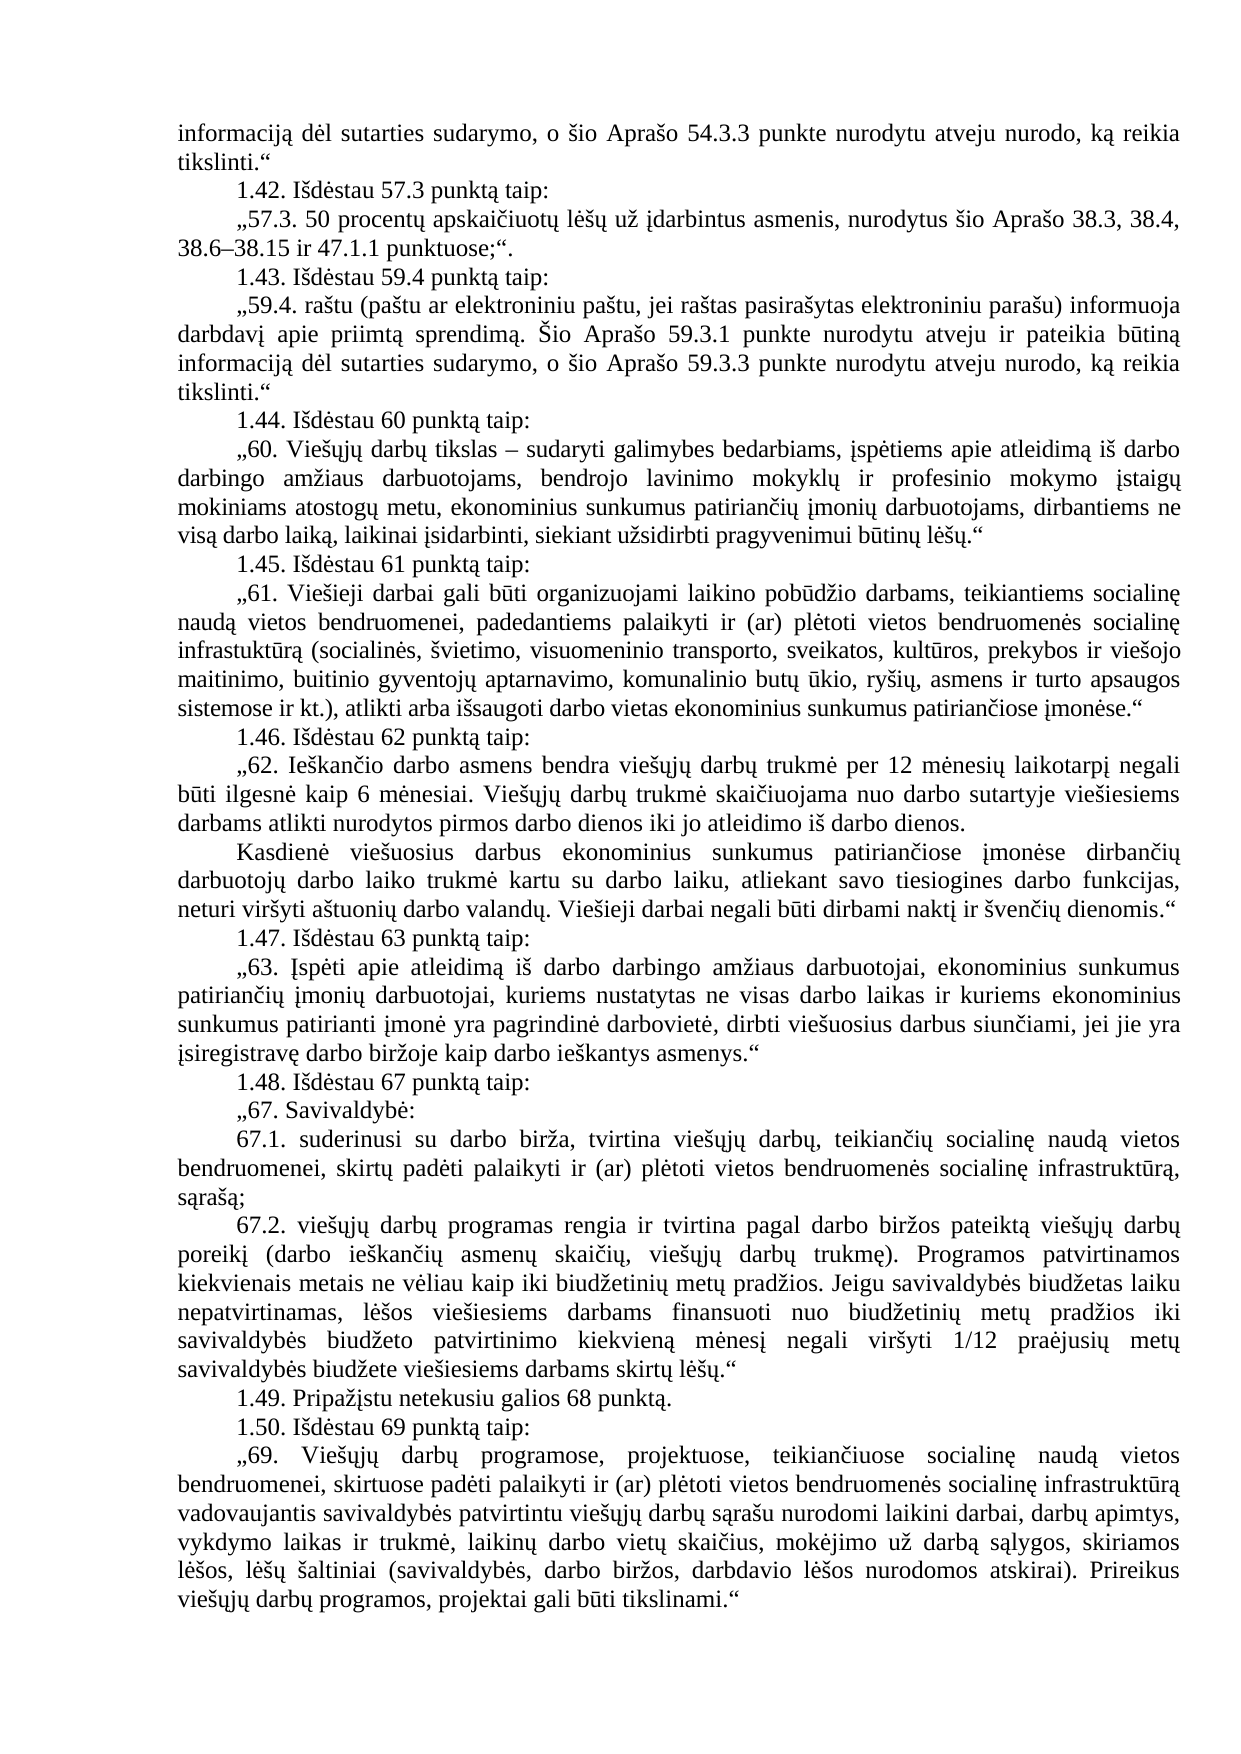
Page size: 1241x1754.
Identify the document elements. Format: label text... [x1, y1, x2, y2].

text 1.50. Išdėstau 69 punktą taip: [177, 1412, 1181, 1441]
text 67.2. viešųjų darbų programas rengia ir tvirtina pagal darbo biržos pateiktą viešųjų darbų poreikį (darbo ieškančių asmenų skaičių, viešųjų darbų trukmę). Programos patvirtinamos kiekvienais metais ne vėliau kaip iki biudžetinių metų pradžios. Jeigu savivaldybės biudžetas laiku nepatvirtinamas, lėšos viešiesiems darbams finansuoti nuo biudžetinių metų pradžios iki savivaldybės biudžeto patvirtinimo kiekvieną mėnesį negali viršyti 1/12 praėjusių metų savivaldybės biudžete viešiesiems darbams skirtų lėšų.“ [177, 1211, 1181, 1383]
text 1.49. Pripažįstu netekusiu galios 68 punktą. [177, 1383, 1181, 1412]
text „62. Ieškančio darbo asmens bendra viešųjų darbų trukmė per 12 mėnesių laikotarpį negali būti ilgesnė kaip 6 mėnesiai. Viešųjų darbų trukmė skaičiuojama nuo darbo sutartyje viešiesiems darbams atlikti nurodytos pirmos darbo dienos iki jo atleidimo iš darbo dienos. [177, 751, 1181, 837]
text informaciją dėl sutarties sudarymo, o šio Aprašo 54.3.3 punkte nurodytu atveju nurodo, ką reikia tikslinti.“ [177, 118, 1181, 176]
text 1.48. Išdėstau 67 punktą taip: [177, 1067, 1181, 1096]
text „69. Viešųjų darbų programose, projektuose, teikiančiuose socialinę naudą vietos bendruomenei, skirtuose padėti palaikyti ir (ar) plėtoti vietos bendruomenės socialinę infrastruktūrą vadovaujantis savivaldybės patvirtintu viešųjų darbų sąrašu nurodomi laikini darbai, darbų apimtys, vykdymo laikas ir trukmė, laikinų darbo vietų skaičius, mokėjimo už darbą sąlygos, skiriamos lėšos, lėšų šaltiniai (savivaldybės, darbo biržos, darbdavio lėšos nurodomos atskirai). Prireikus viešųjų darbų programos, projektai gali būti tikslinami.“ [177, 1441, 1181, 1613]
text „60. Viešųjų darbų tikslas – sudaryti galimybes bedarbiams, įspėtiems apie atleidimą iš darbo darbingo amžiaus darbuotojams, bendrojo lavinimo mokyklų ir profesinio mokymo įstaigų mokiniams atostogų metu, ekonominius sunkumus patiriančių įmonių darbuotojams, dirbantiems ne visą darbo laiką, laikinai įsidarbinti, siekiant užsidirbti pragyvenimui būtinų lėšų.“ [177, 434, 1181, 549]
text 1.42. Išdėstau 57.3 punktą taip: [177, 176, 1181, 204]
text „67. Savivaldybė: [177, 1096, 1181, 1124]
text 1.45. Išdėstau 61 punktą taip: [177, 549, 1181, 578]
text „59.4. raštu (paštu ar elektroniniu paštu, jei raštas pasirašytas elektroniniu parašu) informuoja darbdavį apie priimtą sprendimą. Šio Aprašo 59.3.1 punkte nurodytu atveju ir pateikia būtiną informaciją dėl sutarties sudarymo, o šio Aprašo 59.3.3 punkte nurodytu atveju nurodo, ką reikia tikslinti.“ [177, 291, 1181, 406]
text „61. Viešieji darbai gali būti organizuojami laikino pobūdžio darbams, teikiantiems socialinę naudą vietos bendruomenei, padedantiems palaikyti ir (ar) plėtoti vietos bendruomenės socialinę infrastuktūrą (socialinės, švietimo, visuomeninio transporto, sveikatos, kultūros, prekybos ir viešojo maitinimo, buitinio gyventojų aptarnavimo, komunalinio butų ūkio, ryšių, asmens ir turto apsaugos sistemose ir kt.), atlikti arba išsaugoti darbo vietas ekonominius sunkumus patiriančiose įmonėse.“ [177, 578, 1181, 722]
text 1.46. Išdėstau 62 punktą taip: [177, 722, 1181, 751]
text 67.1. suderinusi su darbo birža, tvirtina viešųjų darbų, teikiančių socialinę naudą vietos bendruomenei, skirtų padėti palaikyti ir (ar) plėtoti vietos bendruomenės socialinę infrastruktūrą, sąrašą; [177, 1124, 1181, 1211]
text 1.44. Išdėstau 60 punktą taip: [177, 406, 1181, 434]
text Kasdienė viešuosius darbus ekonominius sunkumus patiriančiose įmonėse dirbančių darbuotojų darbo laiko trukmė kartu su darbo laiku, atliekant savo tiesiogines darbo funkcijas, neturi viršyti aštuonių darbo valandų. Viešieji darbai negali būti dirbami naktį ir švenčių dienomis.“ [177, 837, 1181, 923]
text „57.3. 50 procentų apskaičiuotų lėšų už įdarbintus asmenis, nurodytus šio Aprašo 38.3, 38.4, 38.6–38.15 ir 47.1.1 punktuose;“. [177, 204, 1181, 262]
text 1.47. Išdėstau 63 punktą taip: [177, 923, 1181, 952]
text 1.43. Išdėstau 59.4 punktą taip: [177, 262, 1181, 291]
text „63. Įspėti apie atleidimą iš darbo darbingo amžiaus darbuotojai, ekonominius sunkumus patiriančių įmonių darbuotojai, kuriems nustatytas ne visas darbo laikas ir kuriems ekonominius sunkumus patirianti įmonė yra pagrindinė darbovietė, dirbti viešuosius darbus siunčiami, jei jie yra įsiregistravę darbo biržoje kaip darbo ieškantys asmenys.“ [177, 952, 1181, 1067]
